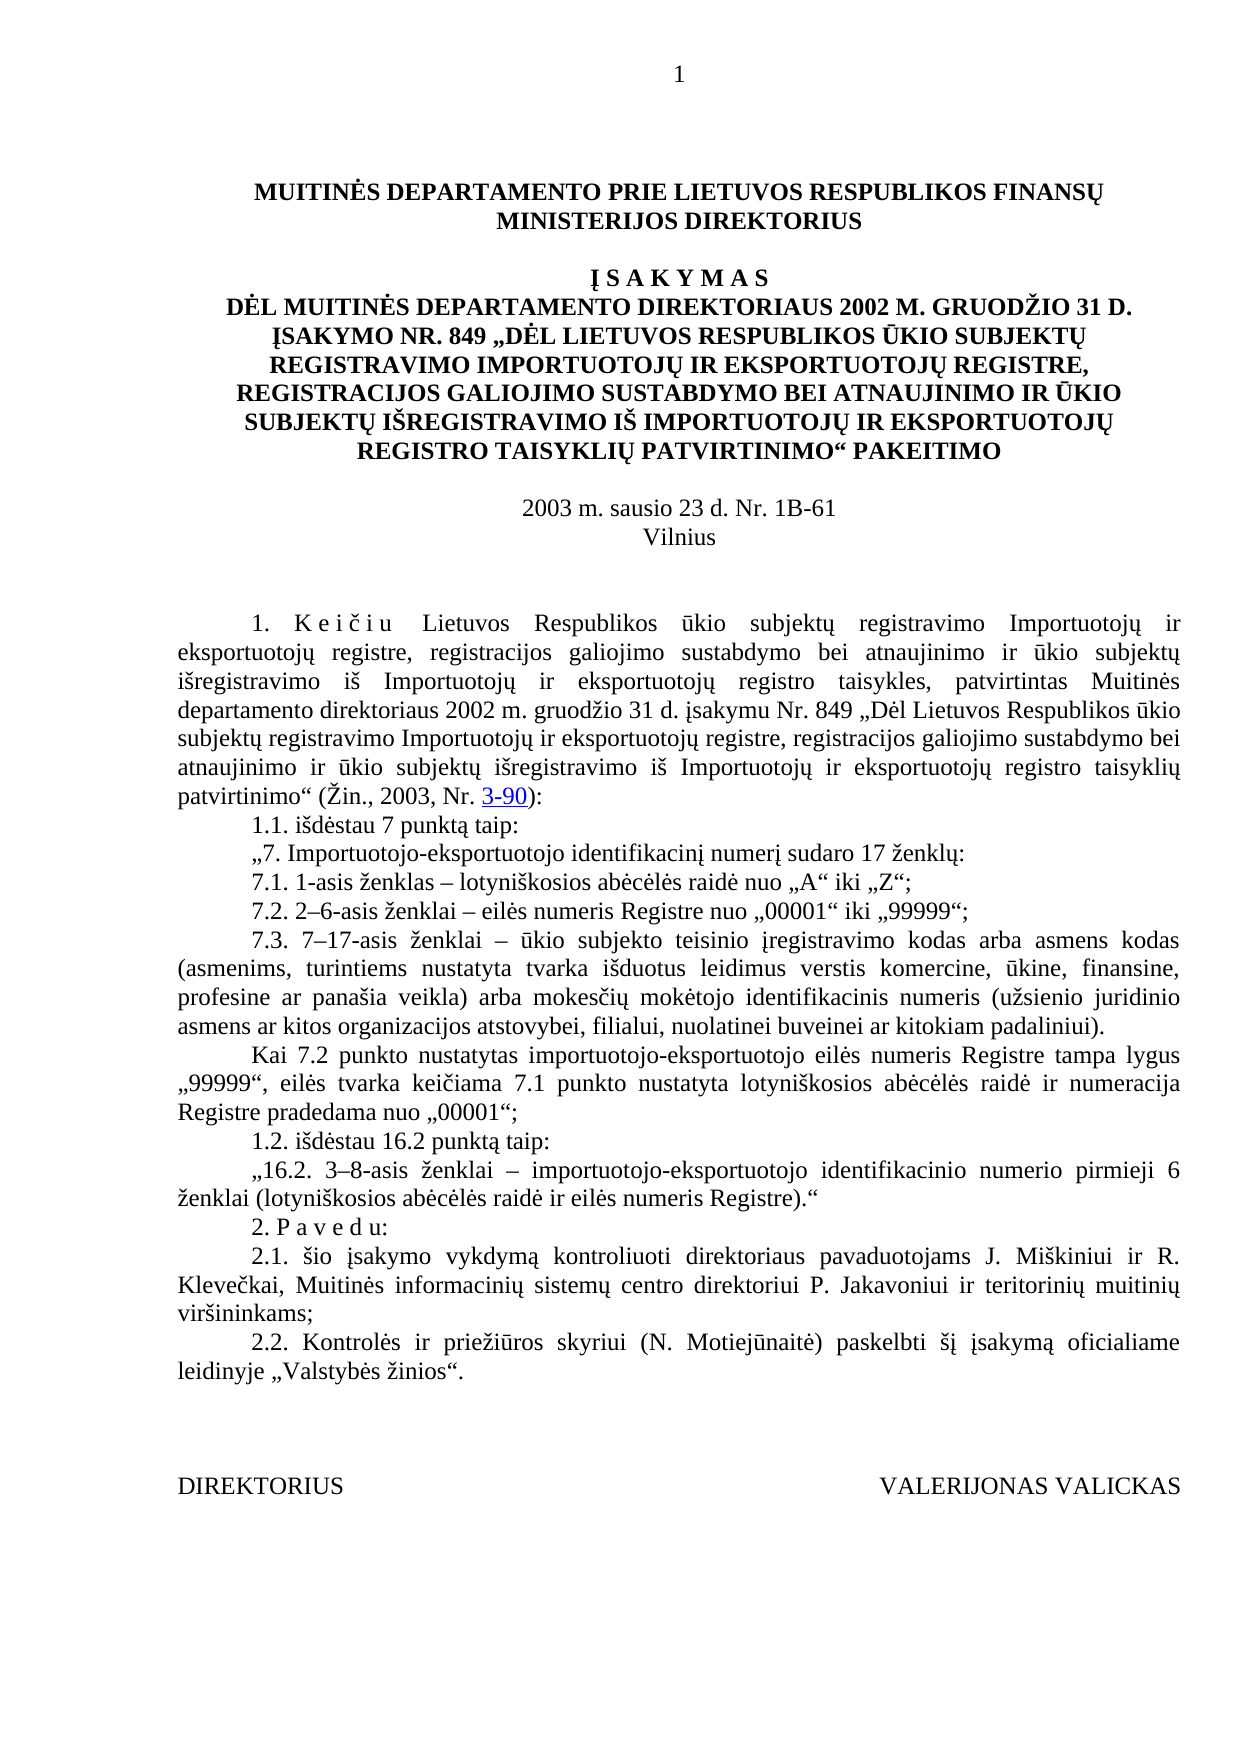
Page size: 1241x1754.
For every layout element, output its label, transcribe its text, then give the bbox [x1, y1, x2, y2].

text 2. Pavedu: [177, 1212, 1181, 1241]
text DIREKTORIUS VALERIJONAS VALICKAS [177, 1471, 1181, 1500]
text 7.1. 1-asis ženklas – lotyniškosios abėcėlės raidė nuo „A“ iki „Z“; [177, 867, 1181, 896]
text Vilnius [177, 522, 1181, 551]
text MUITINĖS DEPARTAMENTO PRIE LIETUVOS RESPUBLIKOS FINANSŲ MINISTERIJOS DIREKTORIUS [177, 177, 1181, 235]
text 1.2. išdėstau 16.2 punktą taip: [177, 1126, 1181, 1155]
text „16.2. 3–8-asis ženklai – importuotojo-eksportuotojo identifikacinio numerio pirmieji 6 ženklai (lotyniškosios abėcėlės raidė ir eilės numeris Registre).“ [177, 1155, 1181, 1212]
text 1. Keičiu Lietuvos Respublikos ūkio subjektų registravimo Importuotojų ir eksportuotojų registre, registracijos galiojimo sustabdymo bei atnaujinimo ir ūkio subjektų išregistravimo iš Importuotojų ir eksportuotojų registro taisykles, patvirtintas Muitinės departamento direktoriaus 2002 m. gruodžio 31 d. įsakymu Nr. 849 „Dėl Lietuvos Respublikos ūkio subjektų registravimo Importuotojų ir eksportuotojų registre, registracijos galiojimo sustabdymo bei atnaujinimo ir ūkio subjektų išregistravimo iš Importuotojų ir eksportuotojų registro taisyklių patvirtinimo“ (Žin., 2003, Nr. 3-90): [177, 608, 1181, 810]
text 2.2. Kontrolės ir priežiūros skyriui (N. Motiejūnaitė) paskelbti šį įsakymą oficialiame leidinyje „Valstybės žinios“. [177, 1327, 1181, 1385]
text 2.1. šio įsakymo vykdymą kontroliuoti direktoriaus pavaduotojams J. Miškiniui ir R. Klevečkai, Muitinės informacinių sistemų centro direktoriui P. Jakavoniui ir teritorinių muitinių viršininkams; [177, 1241, 1181, 1327]
text Į S A K Y M A S [177, 263, 1181, 292]
text 7.2. 2–6-asis ženklai – eilės numeris Registre nuo „00001“ iki „99999“; [177, 896, 1181, 925]
text DĖL MUITINĖS DEPARTAMENTO DIREKTORIAUS 2002 M. GRUODŽIO 31 D. ĮSAKYMO NR. 849 „DĖL LIETUVOS RESPUBLIKOS ŪKIO SUBJEKTŲ REGISTRAVIMO IMPORTUOTOJŲ IR EKSPORTUOTOJŲ REGISTRE, REGISTRACIJOS GALIOJIMO SUSTABDYMO BEI ATNAUJINIMO IR ŪKIO SUBJEKTŲ IŠREGISTRAVIMO IŠ IMPORTUOTOJŲ IR EKSPORTUOTOJŲ REGISTRO TAISYKLIŲ PATVIRTINIMO“ PAKEITIMO [177, 292, 1181, 465]
text „7. Importuotojo-eksportuotojo identifikacinį numerį sudaro 17 ženklų: [177, 838, 1181, 867]
text 1.1. išdėstau 7 punktą taip: [177, 810, 1181, 838]
text 2003 m. sausio 23 d. Nr. 1B-61 [177, 493, 1181, 522]
text Kai 7.2 punkto nustatytas importuotojo-eksportuotojo eilės numeris Registre tampa lygus „99999“, eilės tvarka keičiama 7.1 punkto nustatyta lotyniškosios abėcėlės raidė ir numeracija Registre pradedama nuo „00001“; [177, 1040, 1181, 1126]
text 7.3. 7–17-asis ženklai – ūkio subjekto teisinio įregistravimo kodas arba asmens kodas (asmenims, turintiems nustatyta tvarka išduotus leidimus verstis komercine, ūkine, finansine, profesine ar panašia veikla) arba mokesčių mokėtojo identifikacinis numeris (užsienio juridinio asmens ar kitos organizacijos atstovybei, filialui, nuolatinei buveinei ar kitokiam padaliniui). [177, 925, 1181, 1040]
